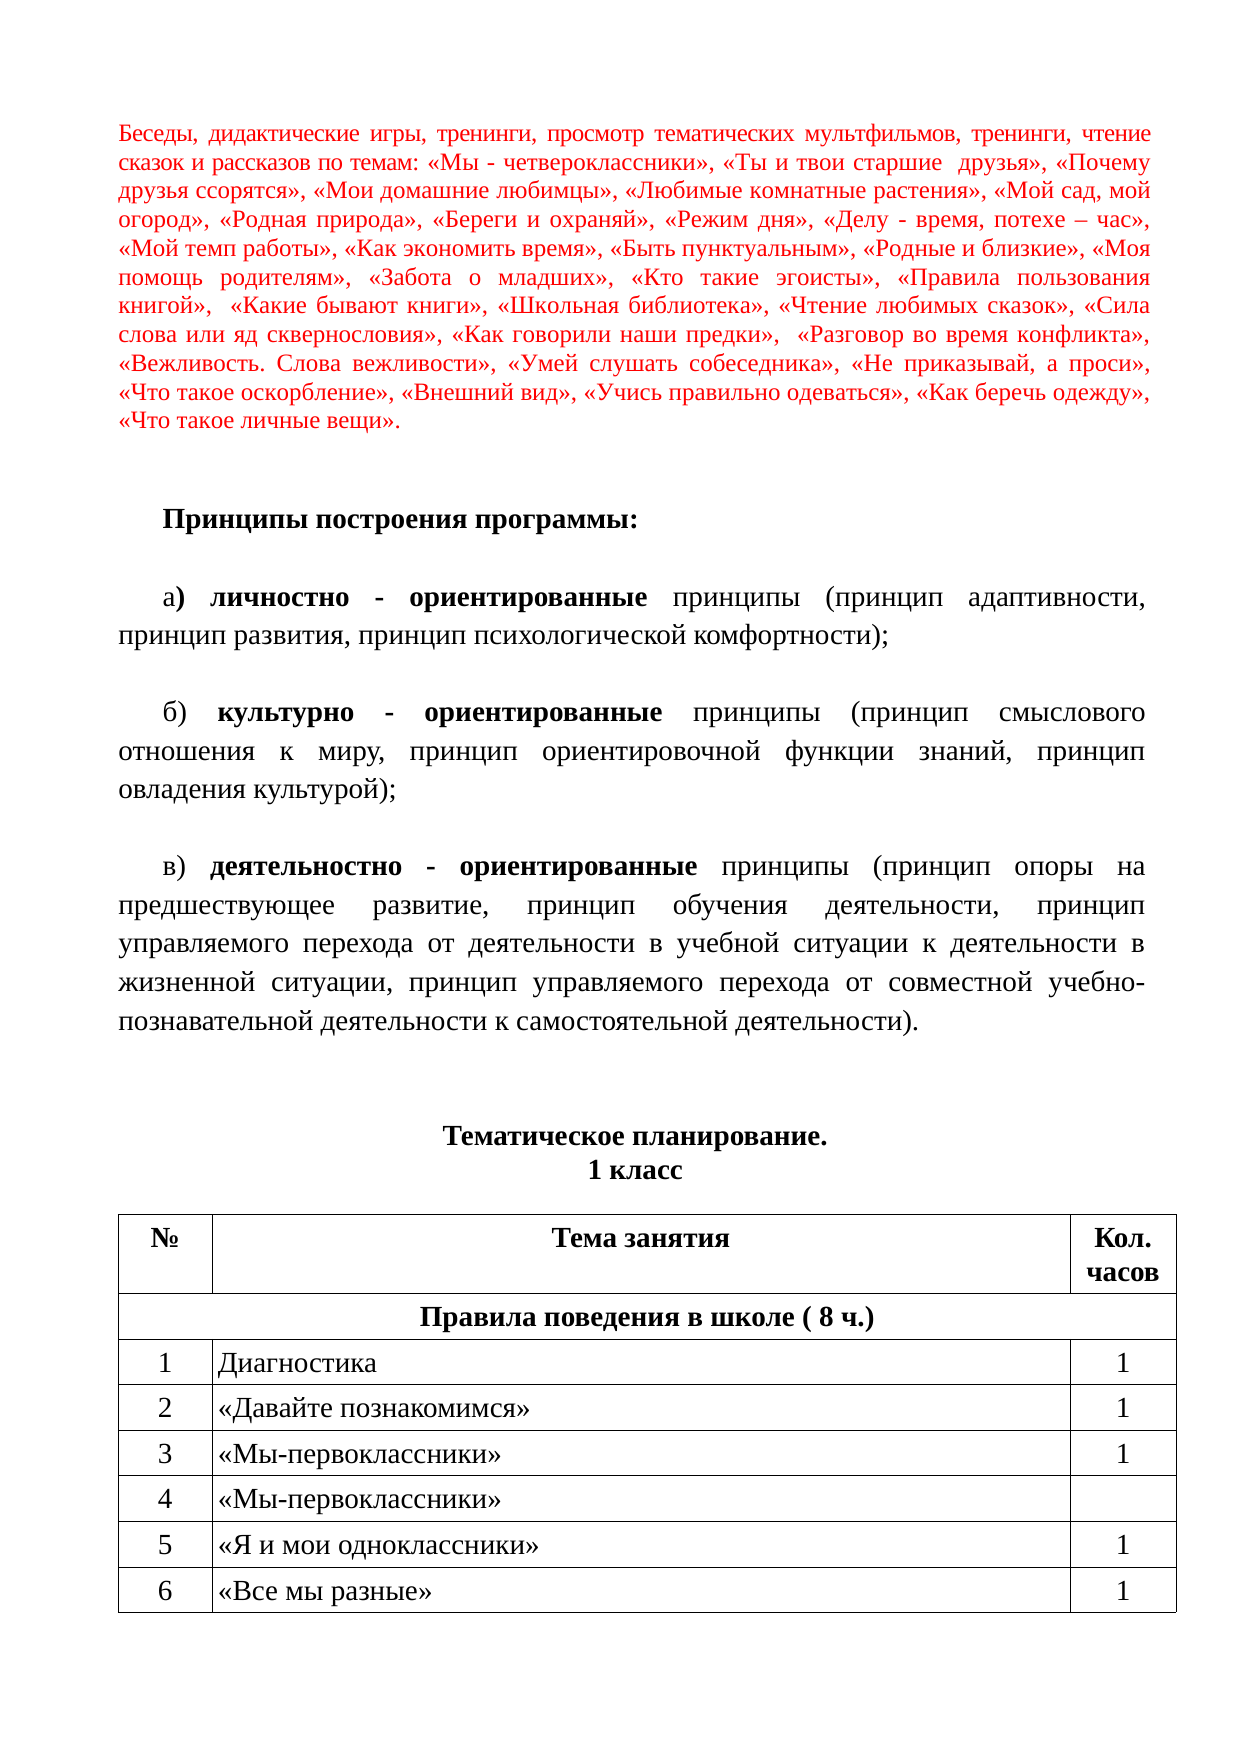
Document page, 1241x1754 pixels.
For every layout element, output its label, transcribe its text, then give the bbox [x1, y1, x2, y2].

table_cell 1 [1071, 1522, 1176, 1566]
table_cell Диагностика [213, 1340, 1070, 1384]
table_cell 2 [119, 1385, 212, 1430]
text 1 класс [118, 1152, 1152, 1185]
table_cell 1 [119, 1340, 212, 1384]
table_cell Правила поведения в школе ( 8 ч.) [119, 1294, 1176, 1339]
table_cell 1 [1071, 1431, 1176, 1475]
text а) личностно - ориентированные принципы (принцип адаптивности, принцип развития, принцип психологической комфортности); [118, 579, 1146, 651]
table_cell 3 [119, 1431, 212, 1475]
text Беседы, дидактические игры, тренинги, просмотр тематических мультфильмов, тренинги, чтение сказок и рассказов по темам: «Мы - четвероклассники», «Ты и твои старшие друзья», «Почему друзья ссорятся», «Мои домашние любимцы», «Любимые комнатные растения», «Мой сад, мой огород», «Родная природа», «Береги и охраняй», «Режим дня», «Делу - время, потехе – час», «Мой темп работы», «Как экономить время», «Быть пунктуальным», «Родные и близкие», «Моя помощь родителям», «Забота о младших», «Кто такие эгоисты», «Правила пользования книгой», «Какие бывают книги», «Школьная библиотека», «Чтение любимых сказок», «Сила слова или яд сквернословия», «Как говорили наши предки», «Разговор во время конфликта», «Вежливость. Слова вежливости», «Умей слушать собеседника», «Не приказывай, а проси», «Что такое оскорбление», «Внешний вид», «Учись правильно одеваться», «Как беречь одежду», «Что такое личные вещи». [118, 118, 1152, 434]
table_cell «Все мы разные» [213, 1568, 1070, 1612]
text б) культурно - ориентированные принципы (принцип смыслового отношения к миру, принцип ориентировочной функции знаний, принцип овладения культурой); [118, 694, 1146, 805]
table_cell 1 [1071, 1385, 1176, 1430]
table_cell «Давайте познакомимся» [213, 1385, 1070, 1430]
text в) деятельностно - ориентированные принципы (принцип опоры на предшествующее развитие, принцип обучения деятельности, принцип управляемого перехода от деятельности в учебной ситуации к деятельности в жизненной ситуации, принцип управляемого перехода от совместной учебно-познавательной деятельности к самостоятельной деятельности). [118, 848, 1146, 1036]
table_header № [119, 1215, 212, 1293]
table_cell 6 [119, 1568, 212, 1612]
table_cell «Мы-первоклассники» [213, 1431, 1070, 1475]
table_cell «Мы-первоклассники» [213, 1476, 1070, 1521]
table_cell 1 [1071, 1340, 1176, 1384]
table_header Тема занятия [213, 1215, 1070, 1293]
table_header Кол. часов [1071, 1215, 1176, 1293]
table_cell [1071, 1476, 1176, 1521]
text Тематическое планирование. [118, 1118, 1152, 1152]
table_cell 4 [119, 1476, 212, 1521]
table_cell 1 [1071, 1568, 1176, 1612]
table_cell 5 [119, 1522, 212, 1566]
text Принципы построения программы: [118, 502, 1146, 535]
table_cell «Я и мои одноклассники» [213, 1522, 1070, 1566]
